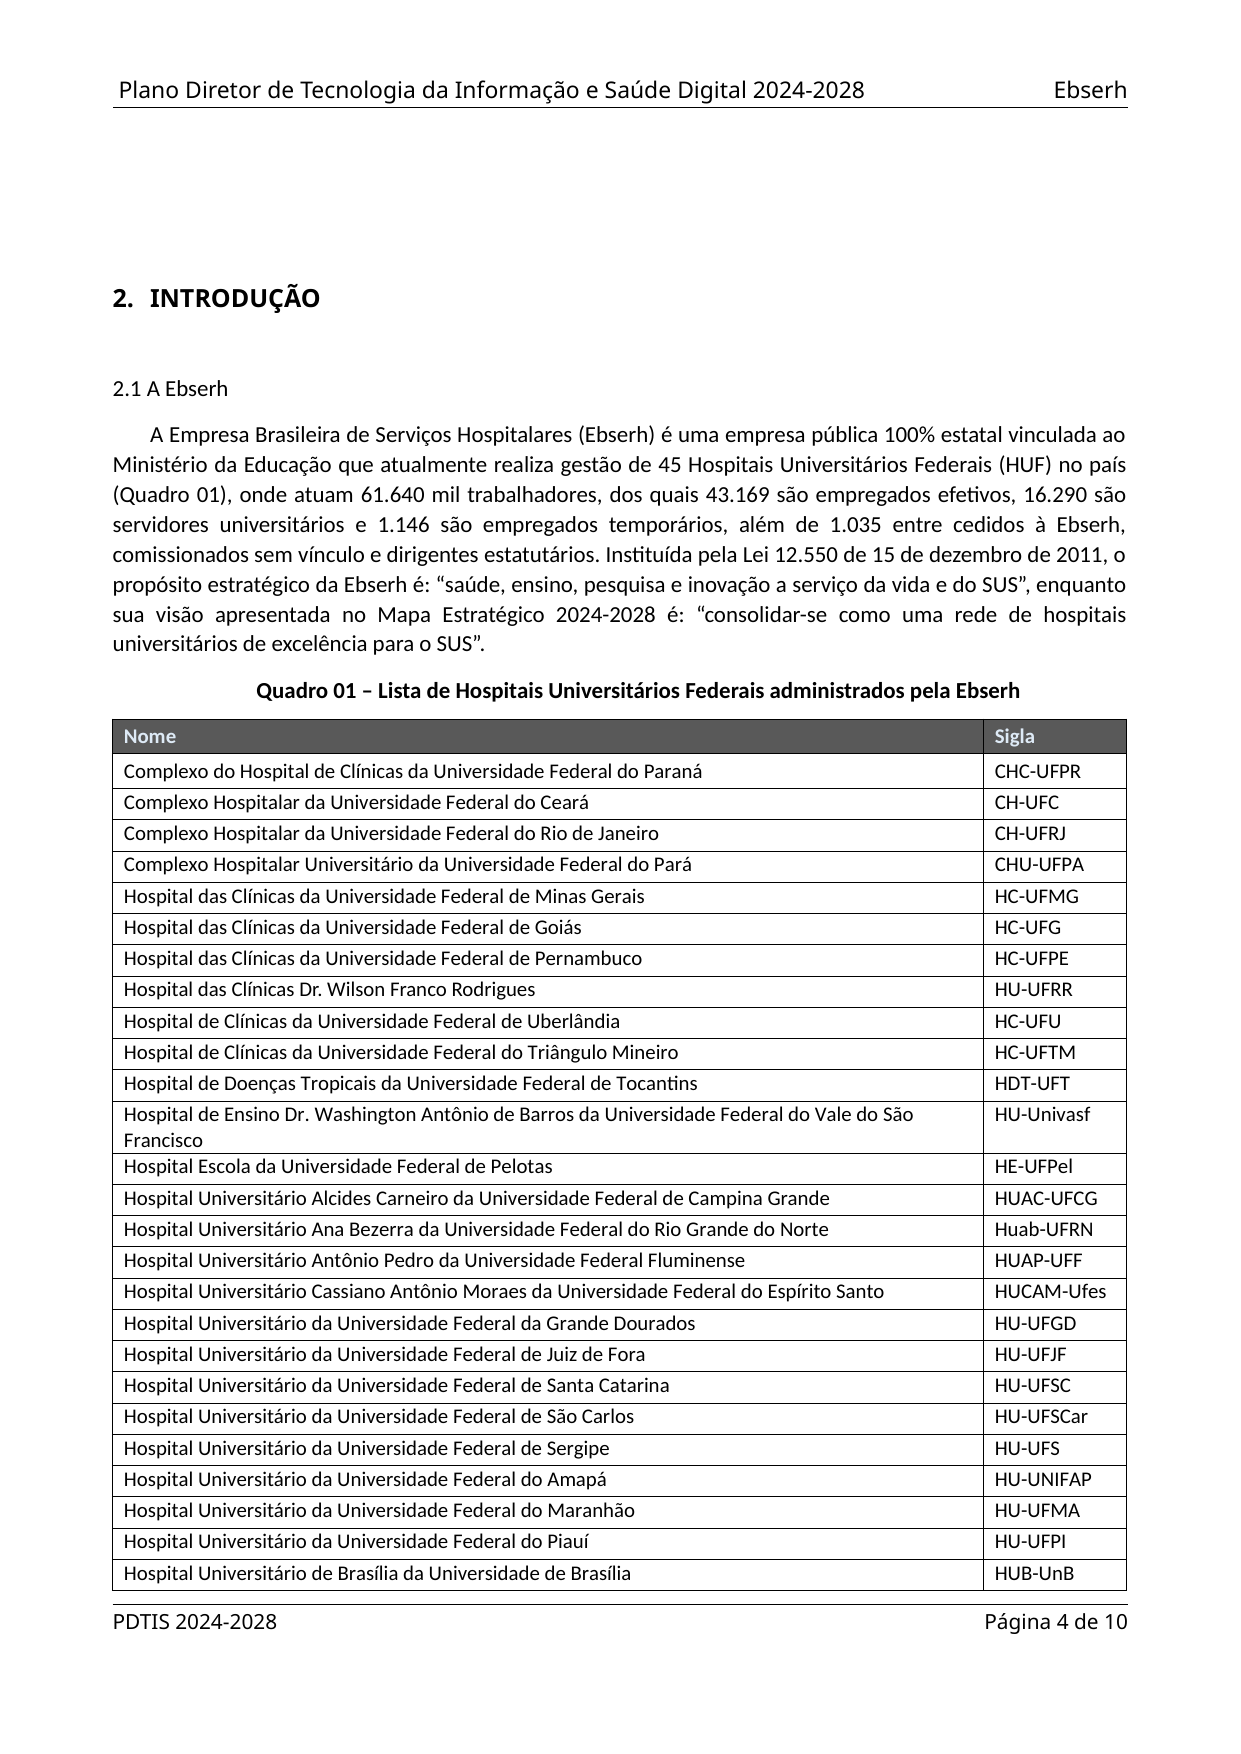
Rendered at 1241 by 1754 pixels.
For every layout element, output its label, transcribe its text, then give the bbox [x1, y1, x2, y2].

table_cell Hospital Universitário da Universidade Federal de São Carlos [113, 1404, 983, 1434]
table_cell CH-UFRJ [984, 820, 1126, 851]
table_cell Hospital Universitário Cassiano Antônio Moraes da Universidade Federal do Espírito Santo [113, 1279, 983, 1309]
table_cell Hospital Universitário Ana Bezerra da Universidade Federal do Rio Grande do Norte [113, 1216, 983, 1246]
table_cell Hospital das Clínicas Dr. Wilson Franco Rodrigues [113, 977, 983, 1007]
table_cell Hospital das Clínicas da Universidade Federal de Pernambuco [113, 945, 983, 976]
table_cell Hospital Universitário da Universidade Federal de Juiz de Fora [113, 1341, 983, 1371]
table_cell HU-UFSC [984, 1372, 1126, 1402]
table_cell Complexo Hospitalar da Universidade Federal do Rio de Janeiro [113, 820, 983, 851]
table_cell HU-UFPI [984, 1529, 1126, 1559]
table_cell Hospital Universitário Antônio Pedro da Universidade Federal Fluminense [113, 1247, 983, 1277]
table_cell HC-UFTM [984, 1039, 1126, 1069]
table_cell HE-UFPel [984, 1154, 1126, 1184]
table_cell HU-UFGD [984, 1310, 1126, 1340]
text Quadro 01 – Lista de Hospitais Universitários Federais administrados pela Ebserh [112, 676, 1128, 704]
table_cell Hospital Universitário Alcides Carneiro da Universidade Federal de Campina Grande [113, 1185, 983, 1215]
table_cell Hospital Universitário da Universidade Federal de Sergipe [113, 1435, 983, 1465]
table_cell HU-UNIFAP [984, 1466, 1126, 1496]
table_cell Hospital Escola da Universidade Federal de Pelotas [113, 1154, 983, 1184]
table_cell Hospital de Clínicas da Universidade Federal de Uberlândia [113, 1008, 983, 1038]
text A Empresa Brasileira de Serviços Hospitalares (Ebserh) é uma empresa pública 100% estatal vinculada ao Ministério da Educação que atualmente realiza gestão de 45 Hospitais Universitários Federais (HUF) no país (Quadro 01), onde atuam 61.640 mil trabalhadores, dos quais 43.169 são empregados efetivos, 16.290 são servidores universitários e 1.146 são empregados temporários, além de 1.035 entre cedidos à Ebserh, comissionados sem vínculo e dirigentes estatutários. Instituída pela Lei 12.550 de 15 de dezembro de 2011, o propósito estratégico da Ebserh é: “saúde, ensino, pesquisa e inovação a serviço da vida e do SUS”, enquanto sua visão apresentada no Mapa Estratégico 2024-2028 é: “consolidar-se como uma rede de hospitais universitários de excelência para o SUS”. [112, 420, 1128, 658]
table_cell HU-UFRR [984, 977, 1126, 1007]
table_cell Hospital Universitário da Universidade Federal do Maranhão [113, 1497, 983, 1527]
table_cell CHU-UFPA [984, 852, 1126, 882]
table_cell Complexo Hospitalar da Universidade Federal do Ceará [113, 789, 983, 819]
table_cell HU-UFS [984, 1435, 1126, 1465]
list INTRODUÇÃO [112, 281, 1128, 315]
table_cell HUAP-UFF [984, 1247, 1126, 1277]
table_cell HUB-UnB [984, 1560, 1126, 1590]
table_cell HUCAM-Ufes [984, 1279, 1126, 1309]
table_cell HC-UFG [984, 914, 1126, 944]
table_cell HU-UFMA [984, 1497, 1126, 1527]
table_cell HDT-UFT [984, 1070, 1126, 1101]
table_cell Hospital de Clínicas da Universidade Federal do Triângulo Mineiro [113, 1039, 983, 1069]
table_header Nome [113, 720, 983, 753]
table_cell Hospital de Ensino Dr. Washington Antônio de Barros da Universidade Federal do Vale do São Francisco [113, 1102, 983, 1152]
table_cell HUAC-UFCG [984, 1185, 1126, 1215]
table_cell HC-UFMG [984, 883, 1126, 913]
table_cell HC-UFU [984, 1008, 1126, 1038]
table_cell Hospital de Doenças Tropicais da Universidade Federal de Tocantins [113, 1070, 983, 1101]
table_cell HU-UFJF [984, 1341, 1126, 1371]
table_cell Hospital Universitário da Universidade Federal da Grande Dourados [113, 1310, 983, 1340]
table_header Sigla [984, 720, 1126, 753]
table_cell Hospital Universitário da Universidade Federal do Piauí [113, 1529, 983, 1559]
table_cell Hospital Universitário da Universidade Federal de Santa Catarina [113, 1372, 983, 1402]
table_cell Complexo do Hospital de Clínicas da Universidade Federal do Paraná [113, 754, 983, 788]
table_cell CHC-UFPR [984, 754, 1126, 788]
table_cell HU-Univasf [984, 1102, 1126, 1152]
table_cell CH-UFC [984, 789, 1126, 819]
table_cell Hospital Universitário da Universidade Federal do Amapá [113, 1466, 983, 1496]
table_cell Hospital Universitário de Brasília da Universidade de Brasília [113, 1560, 983, 1590]
table_cell Huab-UFRN [984, 1216, 1126, 1246]
table_cell Hospital das Clínicas da Universidade Federal de Goiás [113, 914, 983, 944]
table_cell HC-UFPE [984, 945, 1126, 976]
table_cell Complexo Hospitalar Universitário da Universidade Federal do Pará [113, 852, 983, 882]
table_cell Hospital das Clínicas da Universidade Federal de Minas Gerais [113, 883, 983, 913]
table_cell HU-UFSCar [984, 1404, 1126, 1434]
text 2.1 A Ebserh [112, 374, 1128, 402]
